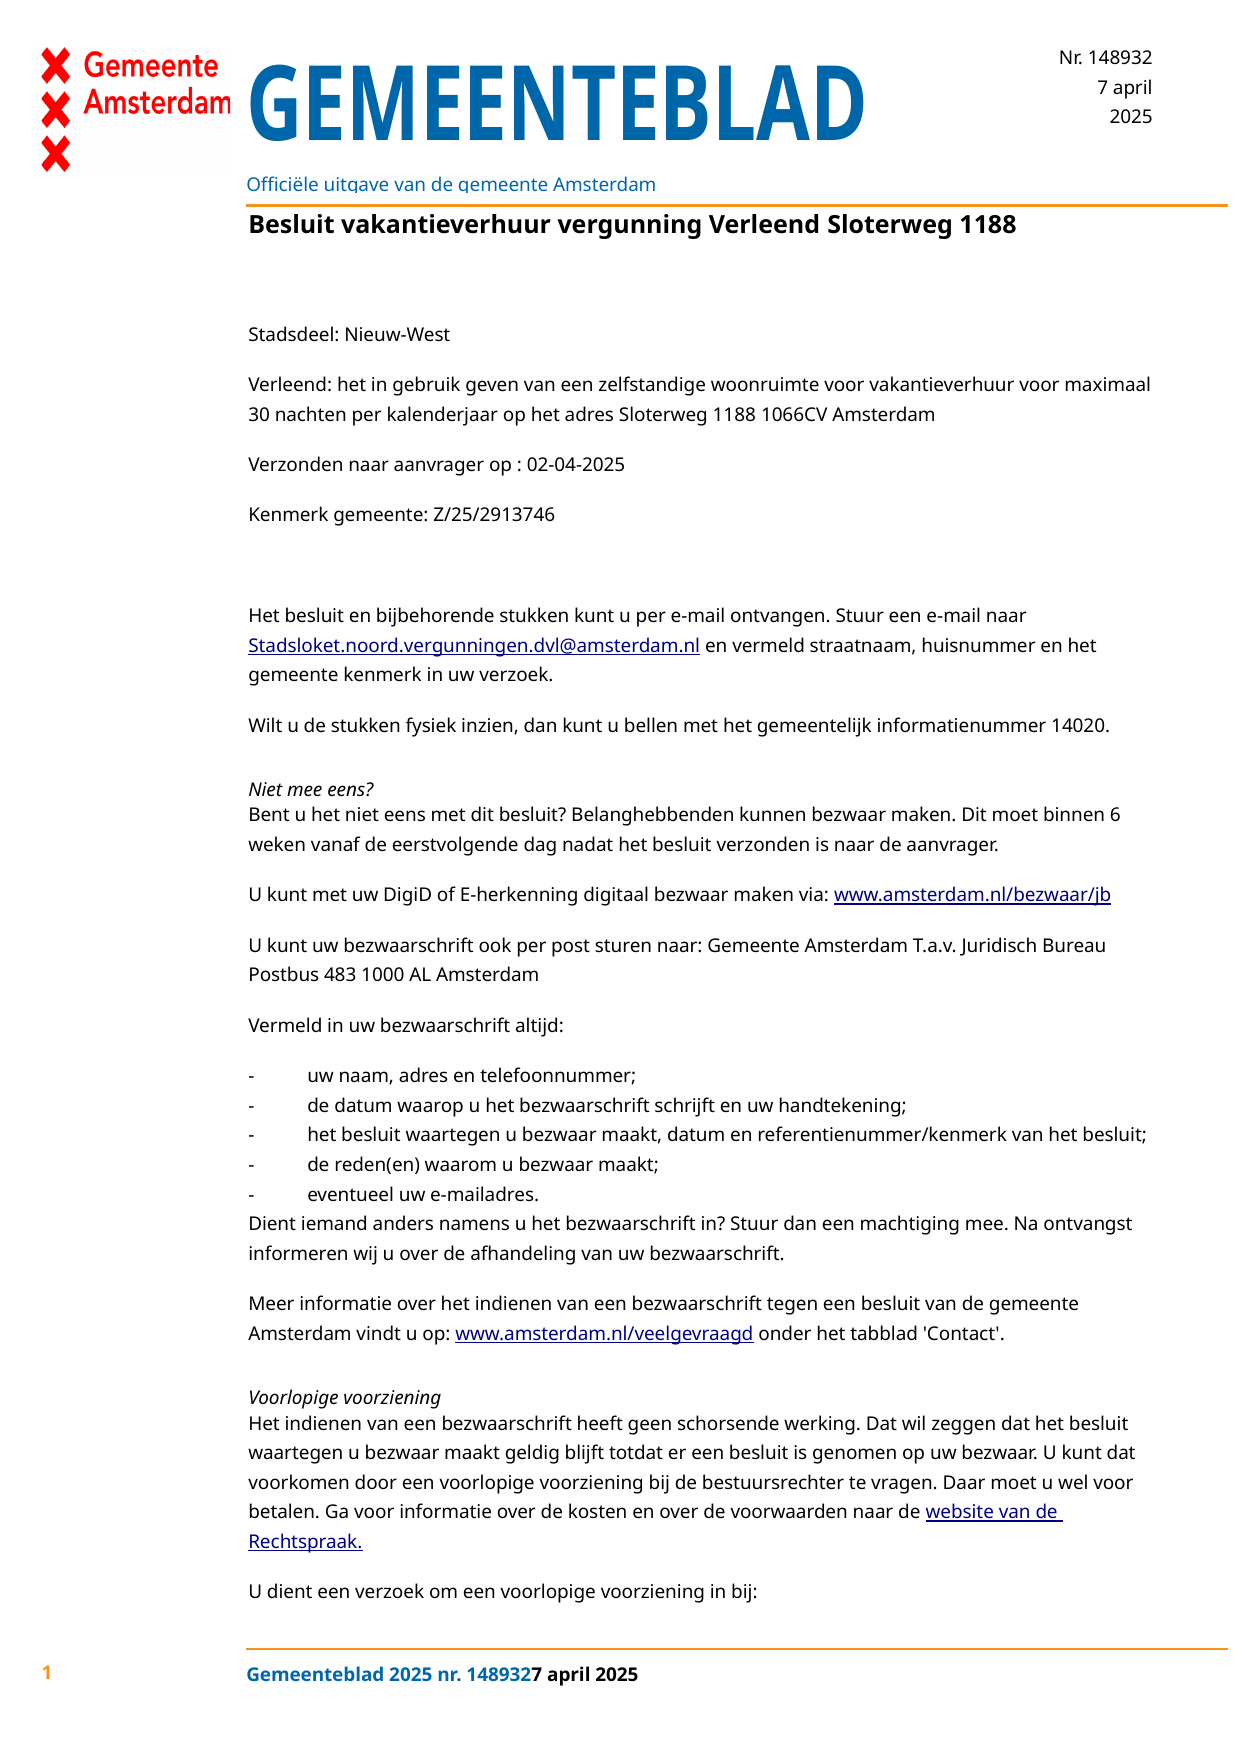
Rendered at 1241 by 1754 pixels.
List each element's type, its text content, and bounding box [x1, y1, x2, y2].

text U kunt met uw DigiD of E-herkenning digitaal bezwaar maken via: www.amsterdam.nl/bezwaar/jb [248, 882, 1152, 907]
list de datum waarop u het bezwaarschrift schrijft en uw handtekening; [248, 1092, 1152, 1118]
text Niet mee eens? [248, 776, 1152, 802]
text Bent u het niet eens met dit besluit? Belanghebbenden kunnen bezwaar maken. Dit moet binnen 6 weken vanaf de eerstvolgende dag nadat het besluit verzonden is naar de aanvrager. [248, 802, 1152, 857]
text Stadsdeel: Nieuw-West [248, 321, 1152, 346]
text Vermeld in uw bezwaarschrift altijd: [248, 1012, 1152, 1038]
text Voorlopige voorziening [248, 1384, 1152, 1410]
text Meer informatie over het indienen van een bezwaarschrift tegen een besluit van de gemeente Amsterdam vindt u op: www.amsterdam.nl/veelgevraagd onder het tabblad 'Contact'. [248, 1290, 1152, 1346]
list de reden(en) waarom u bezwaar maakt; [248, 1151, 1152, 1177]
text Kenmerk gemeente: Z/25/2913746 [248, 502, 1152, 527]
text Het indienen van een bezwaarschrift heeft geen schorsende werking. Dat wil zeggen dat het besluit waartegen u bezwaar maakt geldig blijft totdat er een besluit is genomen op uw bezwaar. U kunt dat voorkomen door een voorlopige voorziening bij de bestuursrechter te vragen. Daar moet u wel voor betalen. Ga voor informatie over de kosten en over de voorwaarden naar de website van de Rechtspraak. [248, 1410, 1152, 1554]
text U dient een verzoek om een voorlopige voorziening in bij: [248, 1578, 1152, 1604]
list eventueel uw e-mailadres. [248, 1181, 1152, 1207]
text Het besluit en bijbehorende stukken kunt u per e-mail ontvangen. Stuur een e-mail naar Stadsloket.noord.vergunningen.dvl@amsterdam.nl en vermeld straatnaam, huisnummer en het gemeente kenmerk in uw verzoek. [248, 602, 1152, 687]
text Wilt u de stukken fysiek inzien, dan kunt u bellen met het gemeentelijk informatienummer 14020. [248, 712, 1152, 738]
text U kunt uw bezwaarschrift ook per post sturen naar: Gemeente Amsterdam T.a.v. Juridisch Bureau Postbus 483 1000 AL Amsterdam [248, 932, 1152, 987]
text Verleend: het in gebruik geven van een zelfstandige woonruimte voor vakantieverhuur voor maximaal 30 nachten per kalenderjaar op het adres Sloterweg 1188 1066CV Amsterdam [248, 371, 1152, 426]
text Verzonden naar aanvrager op : 02-04-2025 [248, 451, 1152, 477]
list uw naam, adres en telefoonnummer; [248, 1062, 1152, 1088]
list het besluit waartegen u bezwaar maakt, datum en referentienummer/kenmerk van het besluit; [248, 1122, 1152, 1147]
picture [41, 47, 231, 172]
text Besluit vakantieverhuur vergunning Verleend Sloterweg 1188 [248, 207, 1152, 241]
text Dient iemand anders namens u het bezwaarschrift in? Stuur dan een machtiging mee. Na ontvangst informeren wij u over de afhandeling van uw bezwaarschrift. [248, 1210, 1152, 1266]
